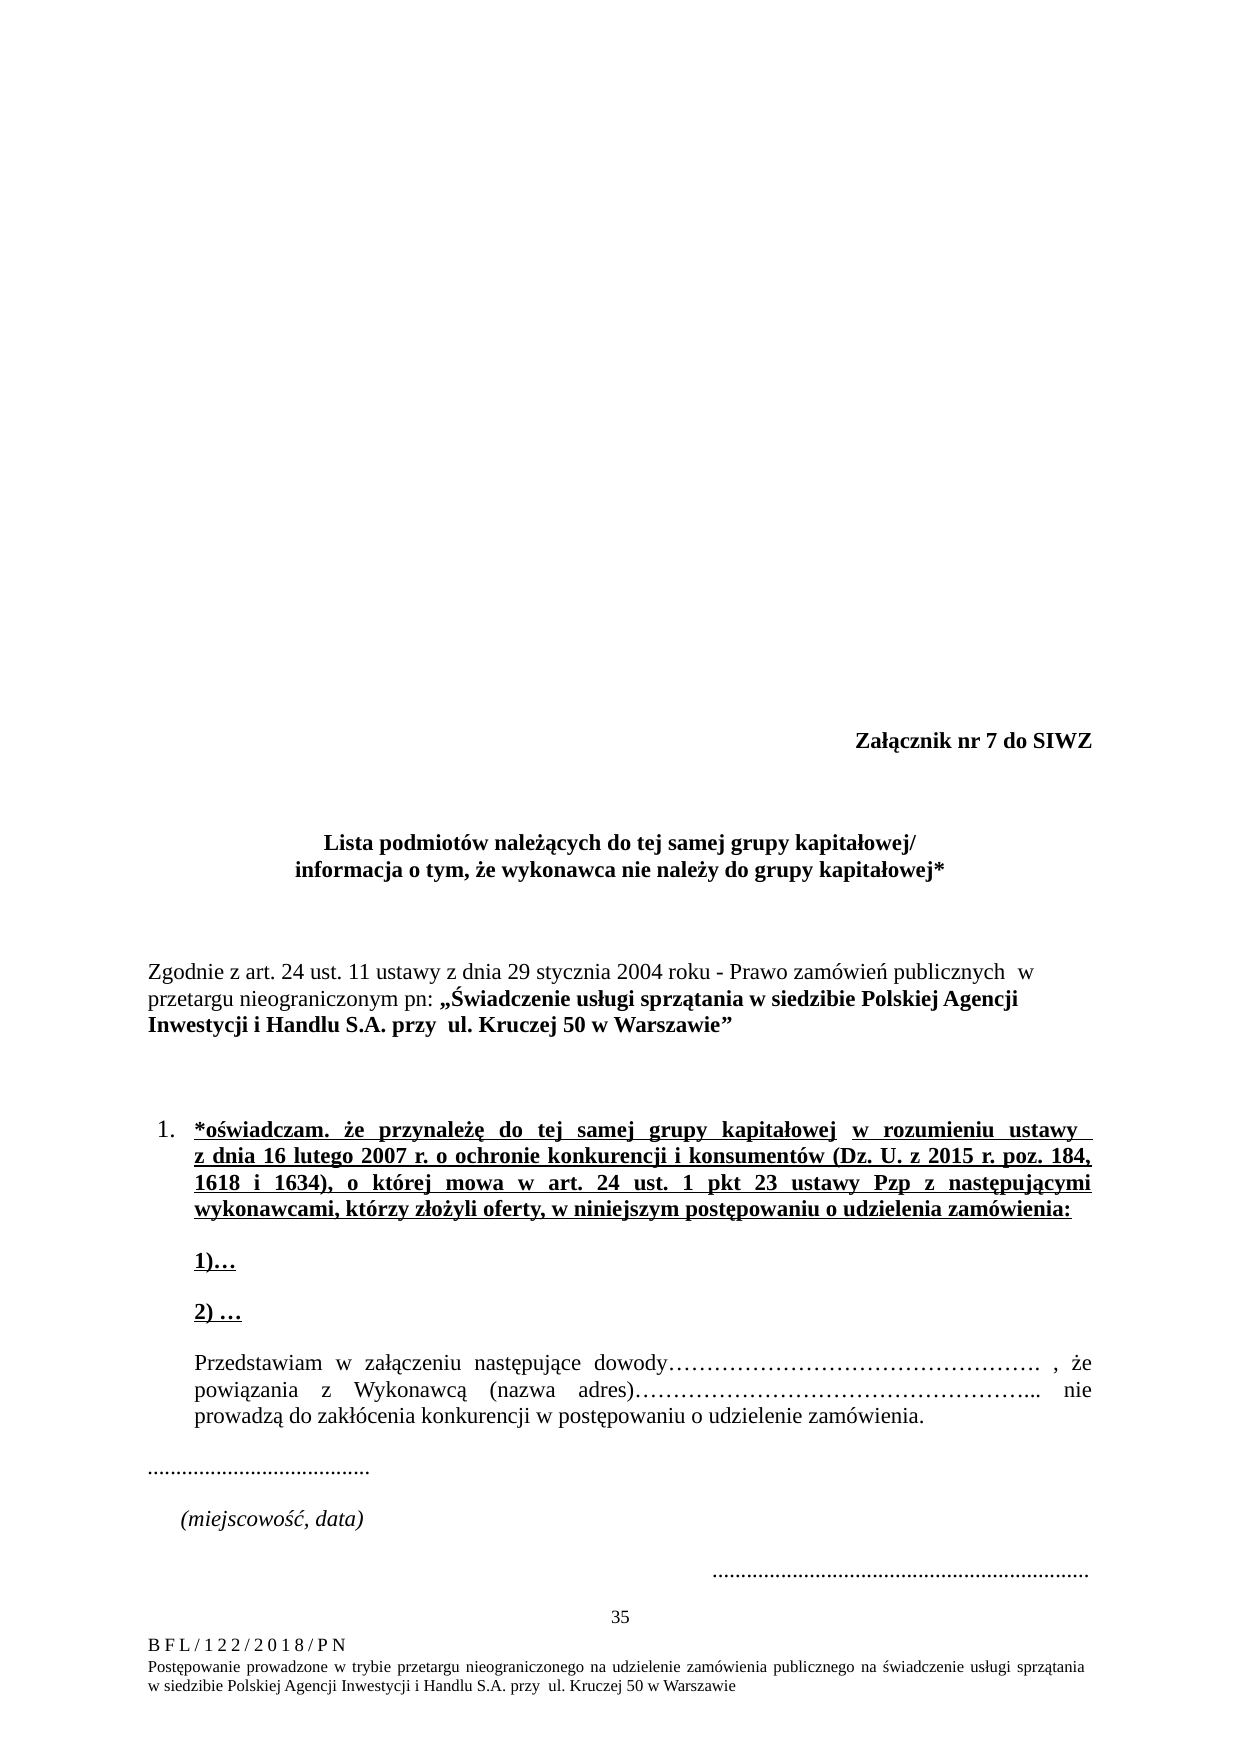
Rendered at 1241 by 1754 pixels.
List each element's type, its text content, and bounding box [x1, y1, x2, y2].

text 1)… [194, 1247, 1093, 1273]
text Załącznik nr 7 do SIWZ [664, 727, 1093, 753]
list *oświadczam. że przynależę do tej samej grupy kapitałowej w rozumieniu ustawy z dnia 16 lutego 2007 r. o ochronie konkurencji i konsumentów (Dz. U. z 2015 r. poz. 184, 1618 i 1634), o której mowa w art. 24 ust. 1 pkt 23 ustawy Pzp z następującymi wykonawcami, którzy złożyli oferty, w niniejszym postępowaniu o udzielenia zamówienia: [157, 1114, 1093, 1222]
text .................................................................. [148, 1556, 1093, 1582]
text Przedstawiam w załączeniu następujące dowody…………………………………………. , że powiązania z Wykonawcą (nazwa adres)……………………………………………... nie prowadzą do zakłócenia konkurencji w postępowaniu o udzielenie zamówienia. [194, 1349, 1093, 1428]
text 2) … [194, 1298, 1093, 1324]
text Lista podmiotów należących do tej samej grupy kapitałowej/ informacja o tym, że wykonawca nie należy do grupy kapitałowej* [148, 829, 1093, 882]
text ....................................... [148, 1453, 1093, 1480]
text (miejscowość, data) [148, 1505, 399, 1531]
text Zgodnie z art. 24 ust. 11 ustawy z dnia 29 stycznia 2004 roku - Prawo zamówień publicznych w przetargu nieograniczonym pn: „Świadczenie usługi sprzątania w siedzibie Polskiej Agencji Inwestycji i Handlu S.A. przy ul. Kruczej 50 w Warszawie” [148, 958, 1093, 1037]
